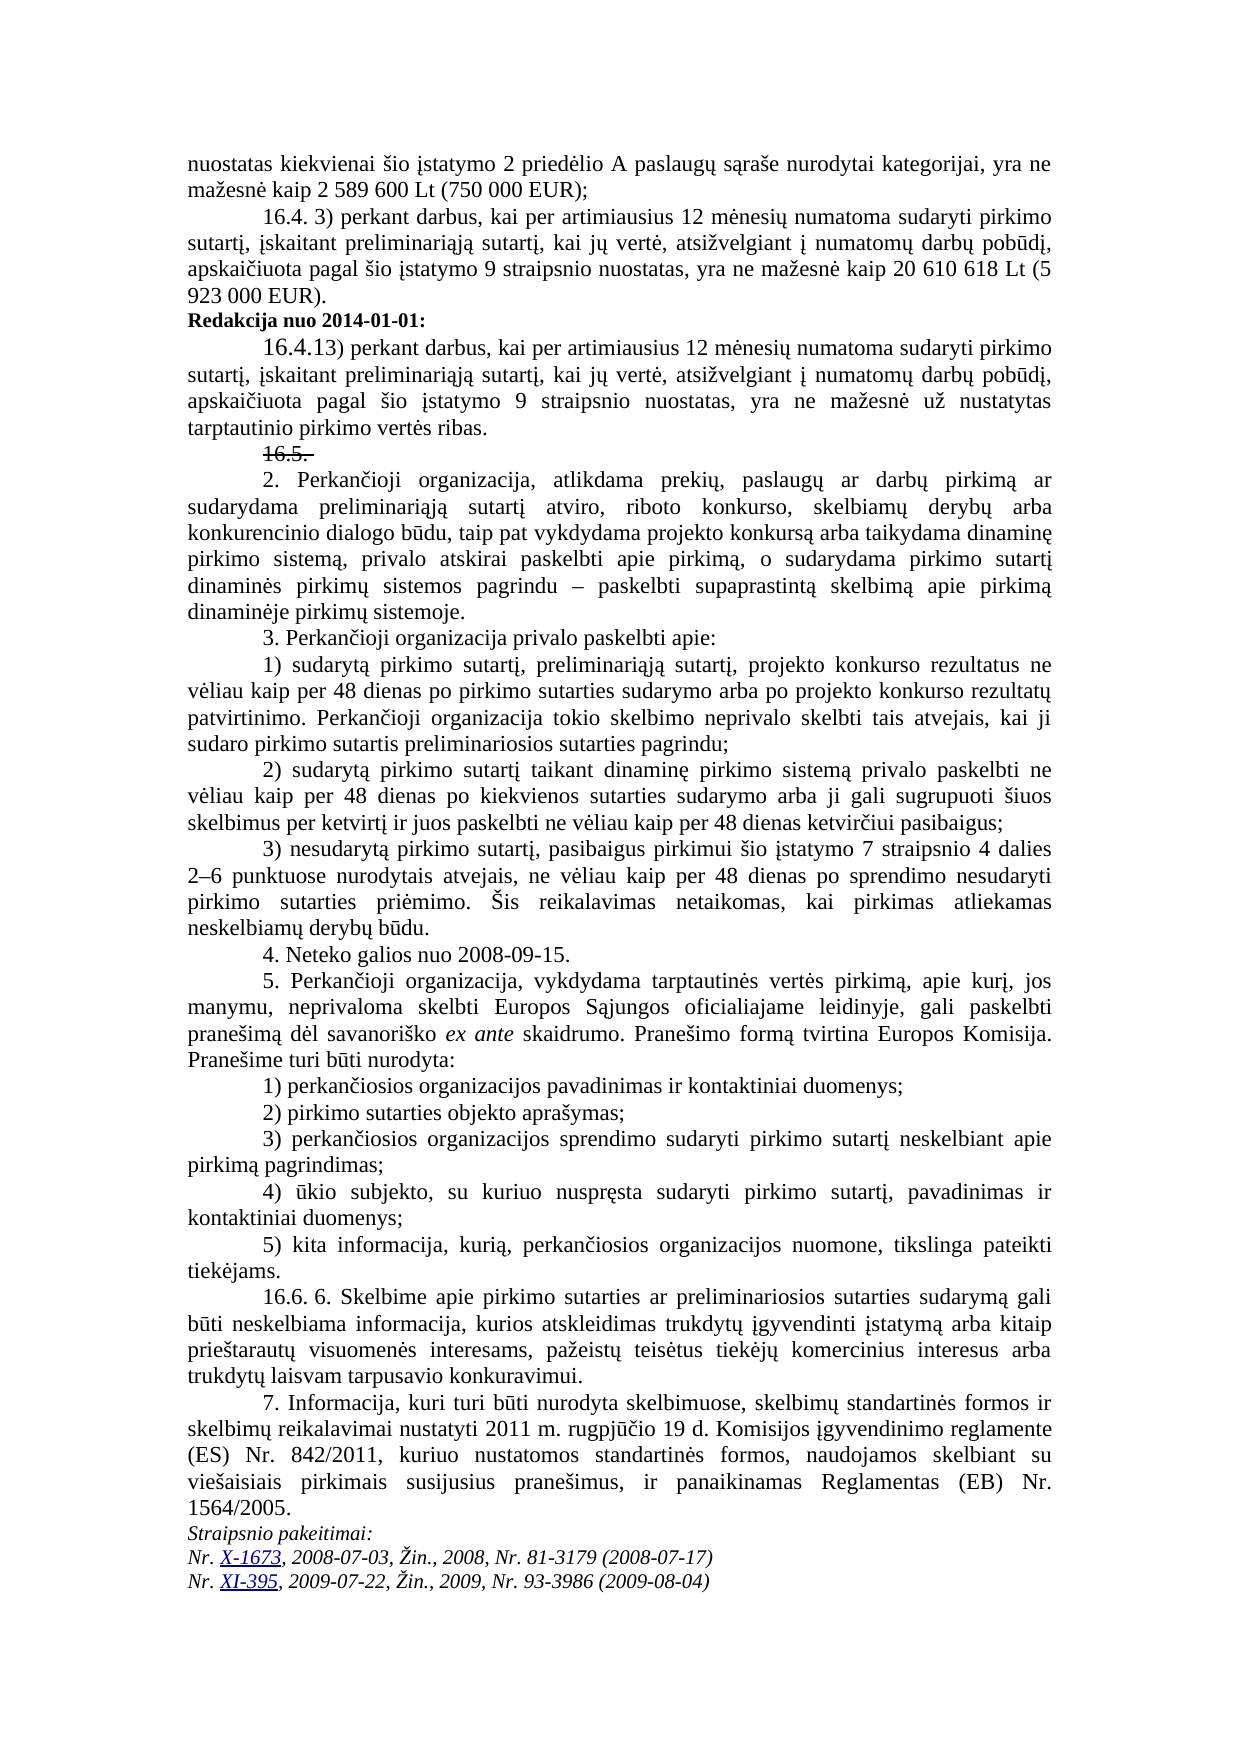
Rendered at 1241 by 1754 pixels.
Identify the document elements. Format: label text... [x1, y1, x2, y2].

text 5) kita informacija, kurią, perkančiosios organizacijos nuomone, tikslinga pateikti tiekėjams. [187, 1231, 1053, 1283]
text Nr. X-1673, 2008-07-03, Žin., 2008, Nr. 81-3179 (2008-07-17) [187, 1544, 1053, 1569]
text 2. Perkančioji organizacija, atlikdama prekių, paslaugų ar darbų pirkimą ar sudarydama preliminariąją sutartį atviro, riboto konkurso, skelbiamų derybų arba konkurencinio dialogo būdu, taip pat vykdydama projekto konkursą arba taikydama dinaminę pirkimo sistemą, privalo atskirai paskelbti apie pirkimą, o sudarydama pirkimo sutartį dinaminės pirkimų sistemos pagrindu – paskelbti supaprastintą skelbimą apie pirkimą dinaminėje pirkimų sistemoje. [187, 466, 1053, 624]
subtitle 6. Skelbime apie pirkimo sutarties ar preliminariosios sutarties sudarymą gali būti neskelbiama informacija, kurios atskleidimas trukdytų įgyvendinti įstatymą arba kitaip prieštarautų visuomenės interesams, pažeistų teisėtus tiekėjų komercinius interesus arba trukdytų laisvam tarpusavio konkuravimui. [187, 1283, 1053, 1389]
subtitle nuostatas kiekvienai šio įstatymo 2 priedėlio A paslaugų sąraše nurodytai kategorijai, yra ne mažesnė kaip 2 589 600 Lt (750 000 EUR); [187, 150, 1053, 203]
list 3) perkančiosios organizacijos sprendimo sudaryti pirkimo sutartį neskelbiant apie pirkimą pagrindimas; [187, 1125, 1053, 1178]
list 1) perkančiosios organizacijos pavadinimas ir kontaktiniai duomenys; [187, 1072, 1053, 1099]
text 2) sudarytą pirkimo sutartį taikant dinaminę pirkimo sistemą privalo paskelbti ne vėliau kaip per 48 dienas po kiekvienos sutarties sudarymo arba ji gali sugrupuoti šiuos skelbimus per ketvirtį ir juos paskelbti ne vėliau kaip per 48 dienas ketvirčiui pasibaigus; [187, 756, 1053, 835]
text 3) nesudarytą pirkimo sutartį, pasibaigus pirkimui šio įstatymo 7 straipsnio 4 dalies 2–6 punktuose nurodytais atvejais, ne vėliau kaip per 48 dienas po sprendimo nesudaryti pirkimo sutarties priėmimo. Šis reikalavimas netaikomas, kai pirkimas atliekamas neskelbiamų derybų būdu. [187, 835, 1053, 941]
text 5. Perkančioji organizacija, vykdydama tarptautinės vertės pirkimą, apie kurį, jos manymu, neprivaloma skelbti Europos Sąjungos oficialiajame leidinyje, gali paskelbti pranešimą dėl savanoriško ex ante skaidrumo. Pranešimo formą tvirtina Europos Komisija. Pranešime turi būti nurodyta: [187, 967, 1053, 1072]
text Redakcija nuo 2014-01-01: [187, 308, 1053, 332]
text 4. Neteko galios nuo 2008-09-15. [187, 941, 1053, 967]
text Nr. XI-395, 2009-07-22, Žin., 2009, Nr. 93-3986 (2009-08-04) [187, 1569, 1053, 1593]
subtitle 3) perkant darbus, kai per artimiausius 12 mėnesių numatoma sudaryti pirkimo sutartį, įskaitant preliminariąją sutartį, kai jų vertė, atsižvelgiant į numatomų darbų pobūdį, apskaičiuota pagal šio įstatymo 9 straipsnio nuostatas, yra ne mažesnė kaip 20 610 618 Lt (5 923 000 EUR). [187, 203, 1053, 308]
subtitle 3) perkant darbus, kai per artimiausius 12 mėnesių numatoma sudaryti pirkimo sutartį, įskaitant preliminariąją sutartį, kai jų vertė, atsižvelgiant į numatomų darbų pobūdį, apskaičiuota pagal šio įstatymo 9 straipsnio nuostatas, yra ne mažesnė už nustatytas tarptautinio pirkimo vertės ribas. [187, 332, 1053, 440]
text 3. Perkančioji organizacija privalo paskelbti apie: [187, 624, 1053, 651]
text 7. Informacija, kuri turi būti nurodyta skelbimuose, skelbimų standartinės formos ir skelbimų reikalavimai nustatyti 2011 m. rugpjūčio 19 d. Komisijos įgyvendinimo reglamente (ES) Nr. 842/2011, kuriuo nustatomos standartinės formos, naudojamos skelbiant su viešaisiais pirkimais susijusius pranešimus, ir panaikinamas Reglamentas (EB) Nr. 1564/2005. [187, 1389, 1053, 1521]
list 2) pirkimo sutarties objekto aprašymas; [187, 1099, 1053, 1125]
text Straipsnio pakeitimai: [187, 1521, 1053, 1544]
text 1) sudarytą pirkimo sutartį, preliminariąją sutartį, projekto konkurso rezultatus ne vėliau kaip per 48 dienas po pirkimo sutarties sudarymo arba po projekto konkurso rezultatų patvirtinimo. Perkančioji organizacija tokio skelbimo neprivalo skelbti tais atvejais, kai ji sudaro pirkimo sutartis preliminariosios sutarties pagrindu; [187, 651, 1053, 756]
list 4) ūkio subjekto, su kuriuo nuspręsta sudaryti pirkimo sutartį, pavadinimas ir kontaktiniai duomenys; [187, 1178, 1053, 1231]
